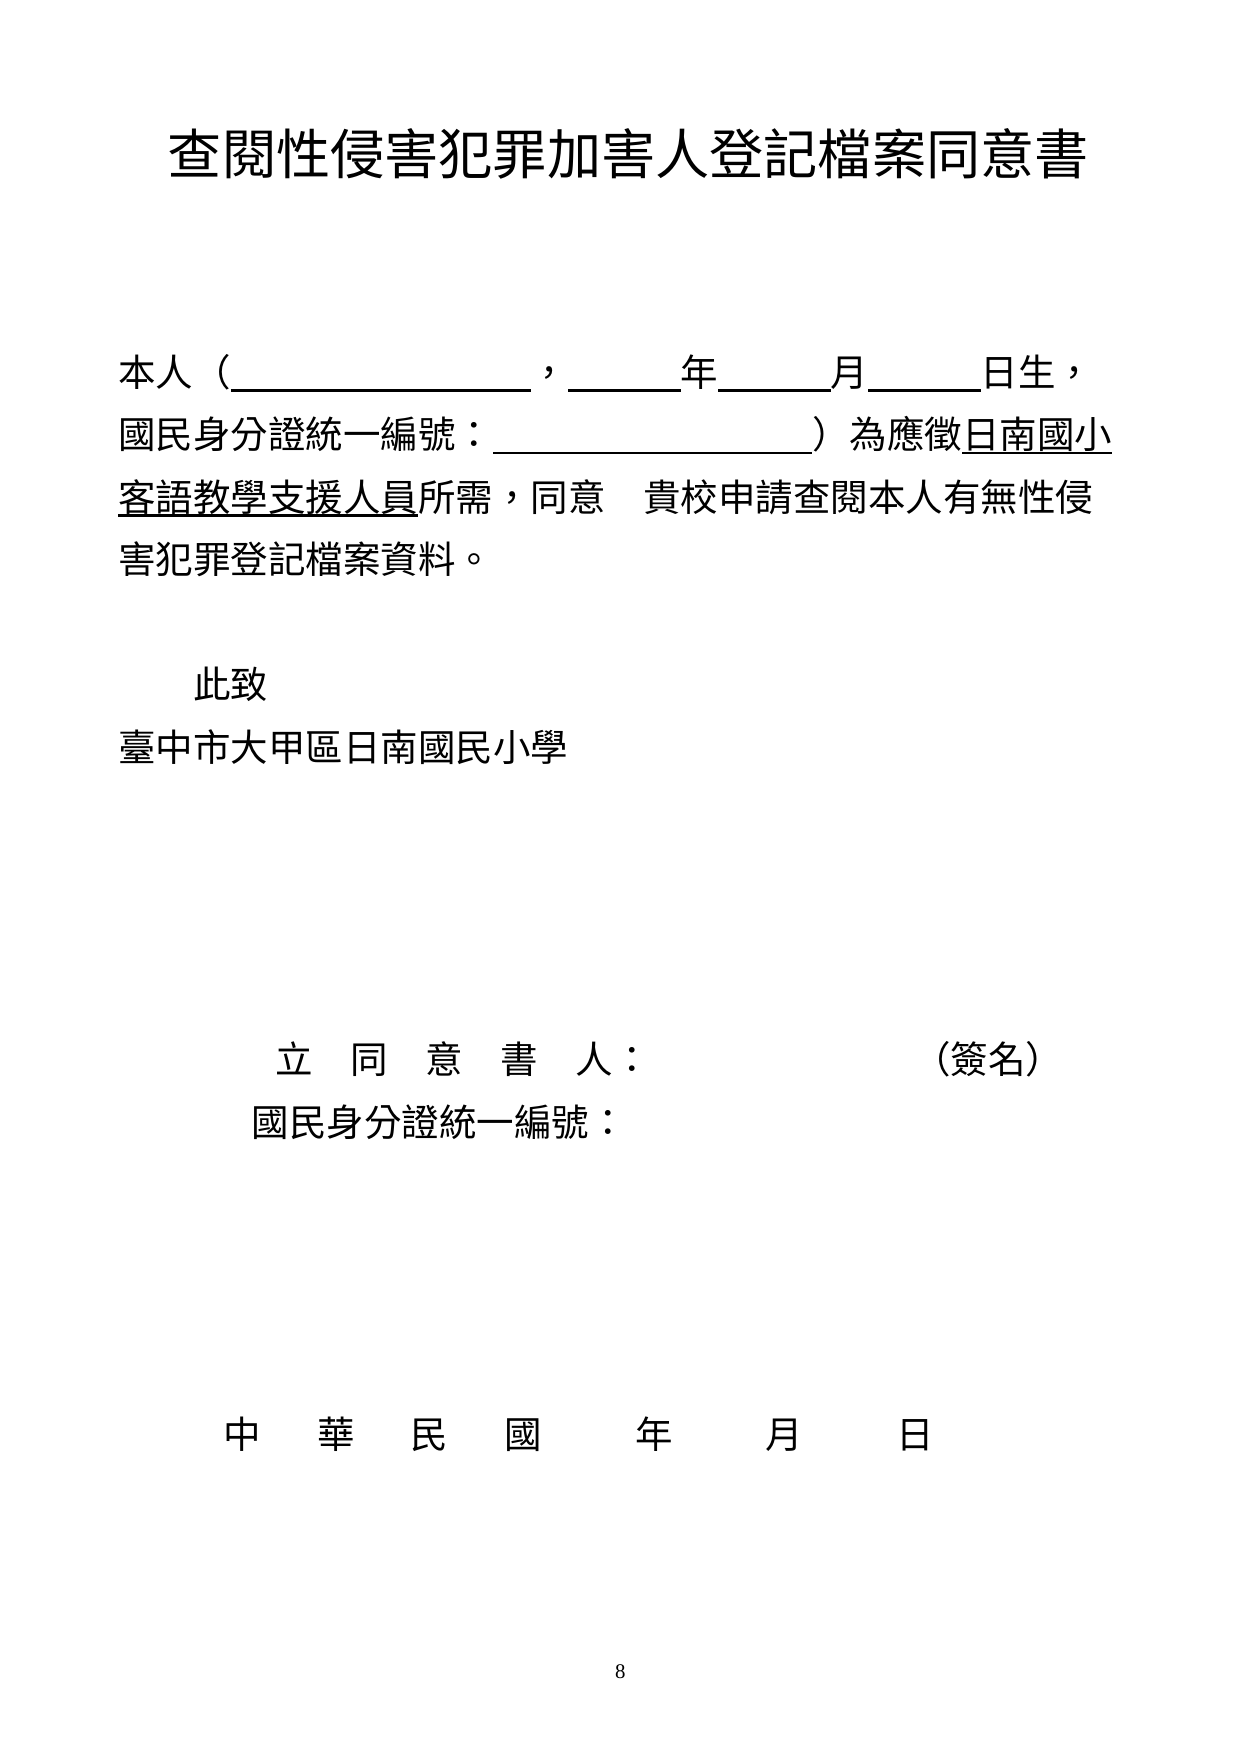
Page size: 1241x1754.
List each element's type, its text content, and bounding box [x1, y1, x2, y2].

text 立 同 意 書 人： （簽名） [118, 1016, 1122, 1078]
text 查閱性侵害犯罪加害人登記檔案同意書 [118, 78, 1138, 203]
text 此致 [118, 641, 1122, 703]
text 國民身分證統一編號： [118, 1078, 1122, 1141]
text 中 華 民 國 年 月 日 [118, 1391, 972, 1453]
text 臺中市大甲區日南國民小學 [118, 703, 1122, 766]
text 本人（ ， 年 月 日生，國民身分證統一編號： ）為應徵日南國小客語教學支援人員所需，同意 貴校申請查閱本人有無性侵害犯罪登記檔案資料。 [118, 328, 1122, 578]
